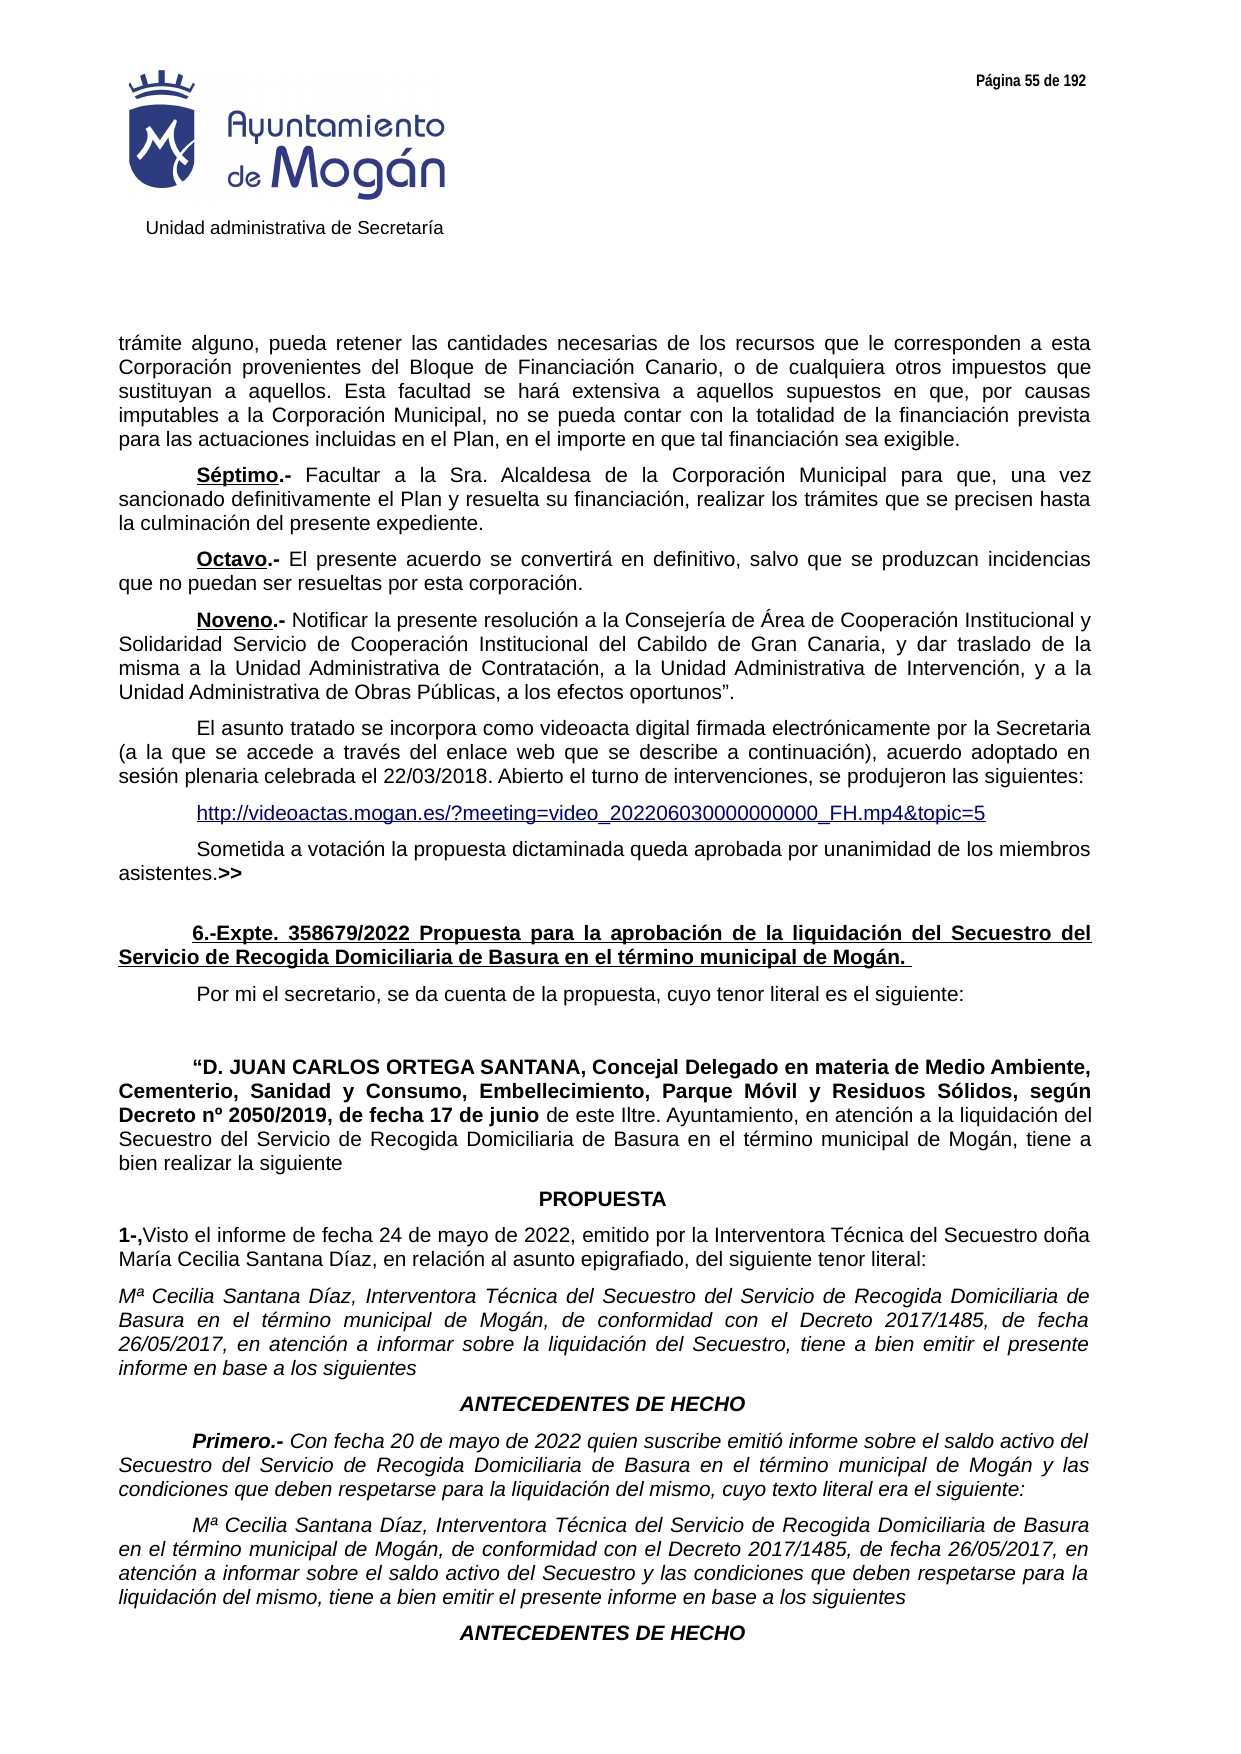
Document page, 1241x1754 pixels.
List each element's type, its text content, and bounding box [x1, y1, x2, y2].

text Mª Cecilia Santana Díaz, Interventora Técnica del Secuestro del Servicio de Recogida Domiciliaria de Basura en el término municipal de Mogán, de conformidad con el Decreto 2017/1485, de fecha 26/05/2017, en atención a informar sobre la liquidación del Secuestro, tiene a bien emitir el presente informe en base a los siguientes [118, 1284, 1092, 1379]
text PROPUESTA [118, 1187, 1092, 1211]
text Por mi el secretario, se da cuenta de la propuesta, cuyo tenor literal es el siguiente: [118, 982, 1092, 1006]
text 6.-Expte. 358679/2022 Propuesta para la aprobación de la liquidación del Secuestro del Servicio de Recogida Domiciliaria de Basura en el término municipal de Mogán. [118, 897, 1092, 969]
text Sometida a votación la propuesta dictaminada queda aprobada por unanimidad de los miembros asistentes.>> [118, 837, 1092, 885]
text Séptimo.- Facultar a la Sra. Alcaldesa de la Corporación Municipal para que, una vez sancionado definitivamente el Plan y resuelta su financiación, realizar los trámites que se precisen hasta la culminación del presente expediente. [118, 463, 1092, 535]
text 1-,Visto el informe de fecha 24 de mayo de 2022, emitido por la Interventora Técnica del Secuestro doña María Cecilia Santana Díaz, en relación al asunto epigrafiado, del siguiente tenor literal: [118, 1223, 1092, 1271]
text trámite alguno, pueda retener las cantidades necesarias de los recursos que le corresponden a esta Corporación provenientes del Bloque de Financiación Canario, o de cualquiera otros impuestos que sustituyan a aquellos. Esta facultad se hará extensiva a aquellos supuestos en que, por causas imputables a la Corporación Municipal, no se pueda contar con la totalidad de la financiación prevista para las actuaciones incluidas en el Plan, en el importe en que tal financiación sea exigible. [118, 331, 1092, 450]
text Octavo.- El presente acuerdo se convertirá en definitivo, salvo que se produzcan incidencias que no puedan ser resueltas por esta corporación. [118, 547, 1092, 595]
text Mª Cecilia Santana Díaz, Interventora Técnica del Servicio de Recogida Domiciliaria de Basura en el término municipal de Mogán, de conformidad con el Decreto 2017/1485, de fecha 26/05/2017, en atención a informar sobre el saldo activo del Secuestro y las condiciones que deben respetarse para la liquidación del mismo, tiene a bien emitir el presente informe en base a los siguientes [118, 1513, 1092, 1609]
text ANTECEDENTES DE HECHO [118, 1392, 1092, 1416]
text “D. JUAN CARLOS ORTEGA SANTANA, Concejal Delegado en materia de Medio Ambiente, Cementerio, Sanidad y Consumo, Embellecimiento, Parque Móvil y Residuos Sólidos, según Decreto nº 2050/2019, de fecha 17 de junio de este Iltre. Ayuntamiento, en atención a la liquidación del Secuestro del Servicio de Recogida Domiciliaria de Basura en el término municipal de Mogán, tiene a bien realizar la siguiente [118, 1054, 1092, 1174]
picture [128, 70, 445, 206]
text http://videoactas.mogan.es/?meeting=video_202206030000000000_FH.mp4&topic=5 [118, 800, 1092, 824]
text Primero.- Con fecha 20 de mayo de 2022 quien suscribe emitió informe sobre el saldo activo del Secuestro del Servicio de Recogida Domiciliaria de Basura en el término municipal de Mogán y las condiciones que deben respetarse para la liquidación del mismo, cuyo texto literal era el siguiente: [118, 1428, 1092, 1500]
text El asunto tratado se incorpora como videoacta digital firmada electrónicamente por la Secretaria (a la que se accede a través del enlace web que se describe a continuación), acuerdo adoptado en sesión plenaria celebrada el 22/03/2018. Abierto el turno de intervenciones, se produjeron las siguientes: [118, 716, 1092, 788]
text Noveno.- Notificar la presente resolución a la Consejería de Área de Cooperación Institucional y Solidaridad Servicio de Cooperación Institucional del Cabildo de Gran Canaria, y dar traslado de la misma a la Unidad Administrativa de Contratación, a la Unidad Administrativa de Intervención, y a la Unidad Administrativa de Obras Públicas, a los efectos oportunos”. [118, 608, 1092, 703]
text ANTECEDENTES DE HECHO [118, 1621, 1092, 1645]
